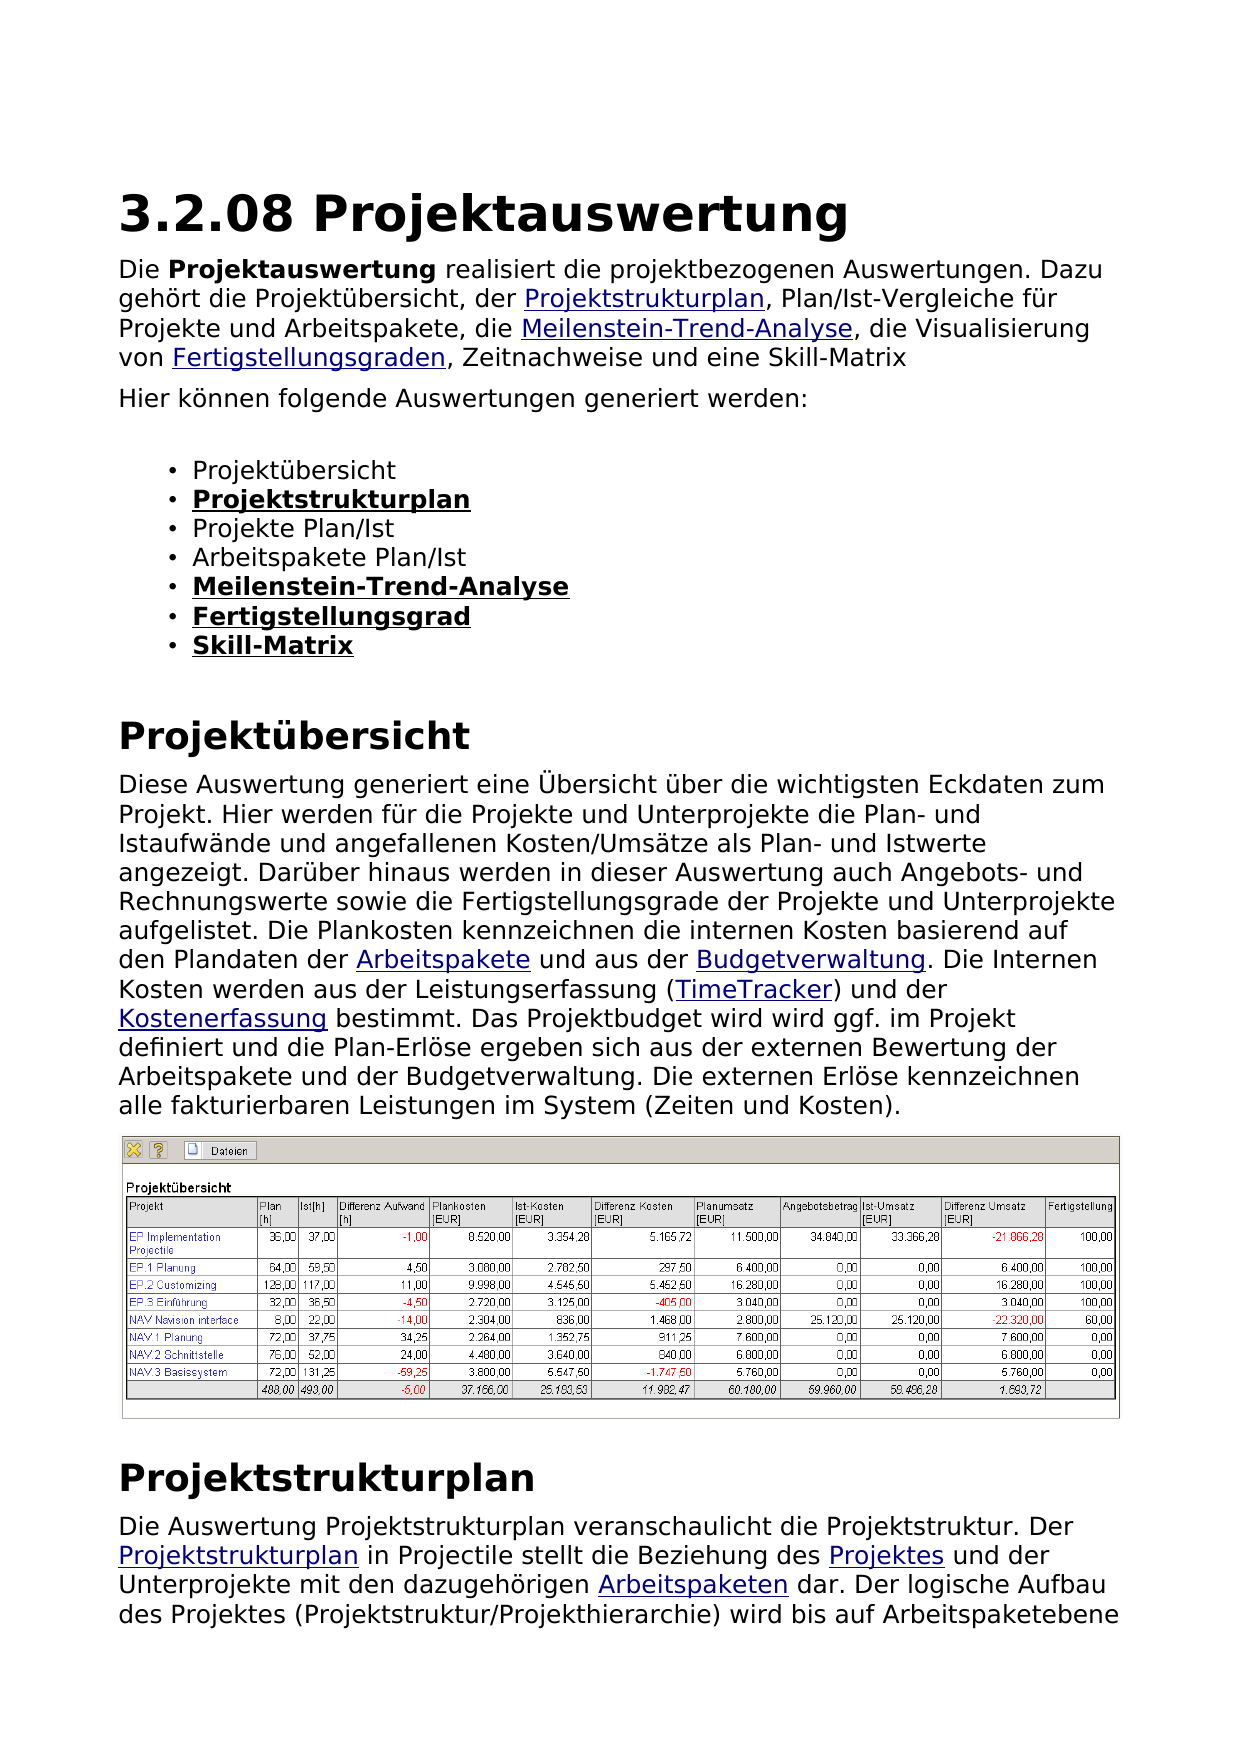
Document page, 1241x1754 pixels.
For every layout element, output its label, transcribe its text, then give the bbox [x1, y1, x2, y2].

subtitle 3.2.08 Projektauswertung [118, 185, 1122, 243]
subtitle Projektstrukturplan [118, 1456, 1122, 1500]
text Diese Auswertung generiert eine Übersicht über die wichtigsten Eckdaten zum Projekt. Hier werden für die Projekte und Unterprojekte die Plan- und Istaufwände und angefallenen Kosten/Umsätze als Plan- und Istwerte angezeigt. Darüber hinaus werden in dieser Auswertung auch Angebots- und Rechnungswerte sowie die Fertigstellungsgrade der Projekte und Unterprojekte aufgelistet. Die Plankosten kennzeichnen die internen Kosten basierend auf den Plandaten der Arbeitspakete und aus der Budgetverwaltung. Die Internen Kosten werden aus der Leistungserfassung (TimeTracker) und der Kostenerfassung bestimmt. Das Projektbudget wird wird ggf. im Projekt definiert und die Plan-Erlöse ergeben sich aus der externen Bewertung der Arbeitspakete und der Budgetverwaltung. Die externen Erlöse kennzeichnen alle fakturierbaren Leistungen im System (Zeiten und Kosten). [118, 771, 1122, 1121]
subtitle Projektübersicht [118, 714, 1122, 758]
list Fertigstellungsgrad [177, 602, 1122, 631]
list Meilenstein-Trend-Analyse [177, 572, 1122, 602]
picture [118, 1133, 1123, 1419]
list Projektstrukturplan [177, 485, 1122, 514]
list Arbeitspakete Plan/Ist [177, 543, 1122, 572]
list Projektübersicht [177, 456, 1122, 485]
text Hier können folgende Auswertungen generiert werden: [118, 385, 1122, 414]
text Die Projektauswertung realisiert die projektbezogenen Auswertungen. Dazu gehört die Projektübersicht, der Projektstrukturplan, Plan/Ist-Vergleiche für Projekte und Arbeitspakete, die Meilenstein-Trend-Analyse, die Visualisierung von Fertigstellungsgraden, Zeitnachweise und eine Skill-Matrix [118, 256, 1122, 372]
list Skill-Matrix [177, 631, 1122, 660]
text Die Auswertung Projektstrukturplan veranschaulicht die Projektstruktur. Der Projektstrukturplan in Projectile stellt die Beziehung des Projektes und der Unterprojekte mit den dazugehörigen Arbeitspaketen dar. Der logische Aufbau des Projektes (Projektstruktur/Projekthierarchie) wird bis auf Arbeitspaketebene [118, 1512, 1122, 1629]
list Projekte Plan/Ist [177, 514, 1122, 543]
